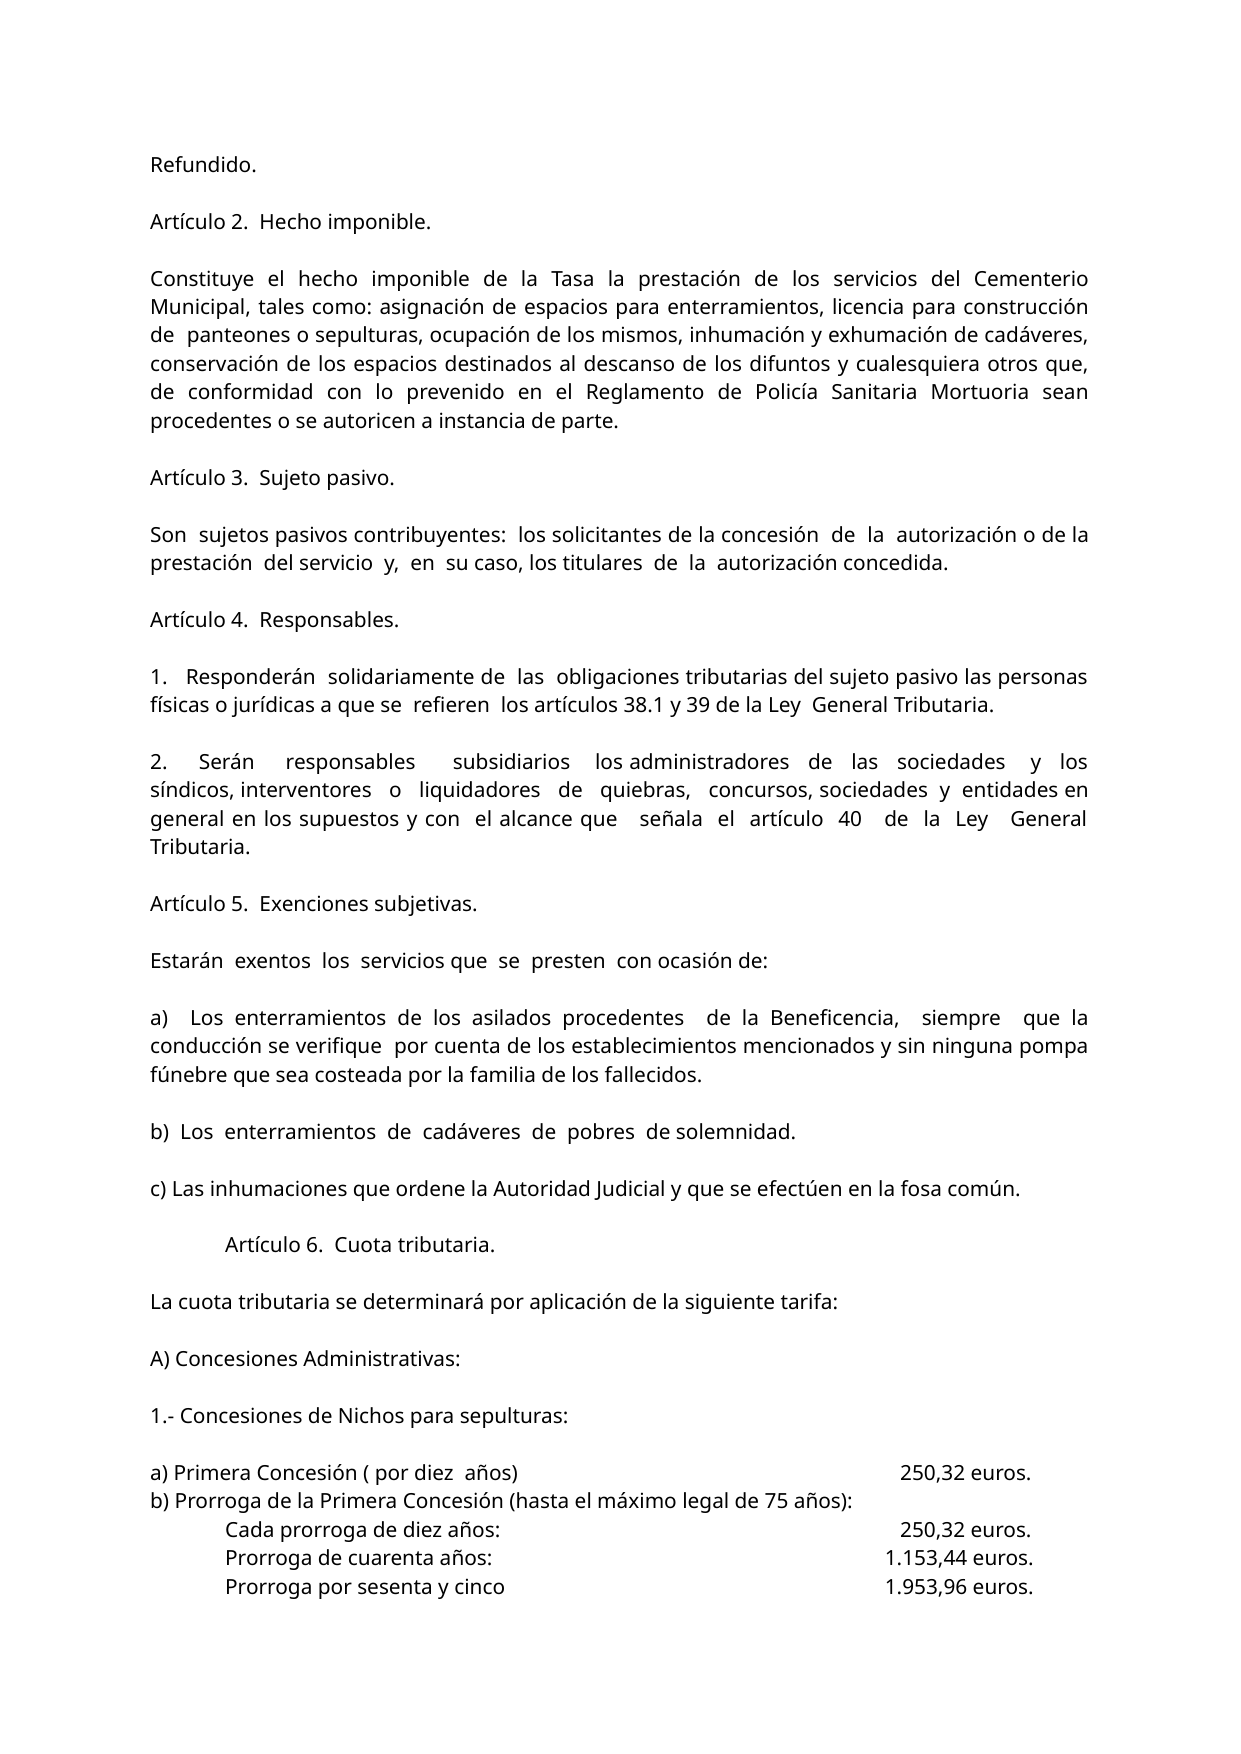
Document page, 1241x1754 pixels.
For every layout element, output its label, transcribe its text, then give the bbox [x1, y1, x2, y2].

text Artículo 5. Exenciones subjetivas. [150, 889, 1090, 918]
text 2. Serán responsables subsidiarios los administradores de las sociedades y los síndicos, interventores o liquidadores de quiebras, concursos, sociedades y entidades en general en los supuestos y con el alcance que señala el artículo 40 de la Ley General Tributaria. [150, 747, 1090, 861]
text 1.- Concesiones de Nichos para sepulturas: [150, 1401, 1090, 1430]
text Cada prorroga de diez años: 250,32 euros. [150, 1515, 1090, 1543]
text a) Primera Concesión ( por diez años) 250,32 euros. [150, 1458, 1090, 1487]
text Son sujetos pasivos contribuyentes: los solicitantes de la concesión de la autorización o de la prestación del servicio y, en su caso, los titulares de la autorización concedida. [150, 520, 1090, 577]
text Artículo 2. Hecho imponible. [150, 207, 1090, 235]
text Prorroga de cuarenta años: 1.153,44 euros. [150, 1543, 1090, 1572]
text 1. Responderán solidariamente de las obligaciones tributarias del sujeto pasivo las personas físicas o jurídicas a que se refieren los artículos 38.1 y 39 de la Ley General Tributaria. [150, 662, 1090, 719]
text b) Los enterramientos de cadáveres de pobres de solemnidad. [150, 1117, 1090, 1145]
text c) Las inhumaciones que ordene la Autoridad Judicial y que se efectúen en la fosa común. [150, 1174, 1090, 1202]
text Estarán exentos los servicios que se presten con ocasión de: [150, 946, 1090, 975]
text b) Prorroga de la Primera Concesión (hasta el máximo legal de 75 años): [150, 1487, 1090, 1515]
text a) Los enterramientos de los asilados procedentes de la Beneficencia, siempre que la conducción se verifique por cuenta de los establecimientos mencionados y sin ninguna pompa fúnebre que sea costeada por la familia de los fallecidos. [150, 1003, 1090, 1088]
text La cuota tributaria se determinará por aplicación de la siguiente tarifa: [150, 1287, 1090, 1316]
text Artículo 4. Responsables. [150, 605, 1090, 633]
text Refundido. [150, 150, 1090, 178]
text Constituye el hecho imponible de la Tasa la prestación de los servicios del Cementerio Municipal, tales como: asignación de espacios para enterramientos, licencia para construcción de panteones o sepulturas, ocupación de los mismos, inhumación y exhumación de cadáveres, conservación de los espacios destinados al descanso de los difuntos y cualesquiera otros que, de conformidad con lo prevenido en el Reglamento de Policía Sanitaria Mortuoria sean procedentes o se autoricen a instancia de parte. [150, 264, 1090, 434]
text Artículo 6. Cuota tributaria. [150, 1231, 1090, 1259]
text Prorroga por sesenta y cinco 1.953,96 euros. [150, 1572, 1090, 1600]
text Artículo 3. Sujeto pasivo. [150, 463, 1090, 491]
text A) Concesiones Administrativas: [150, 1344, 1090, 1373]
